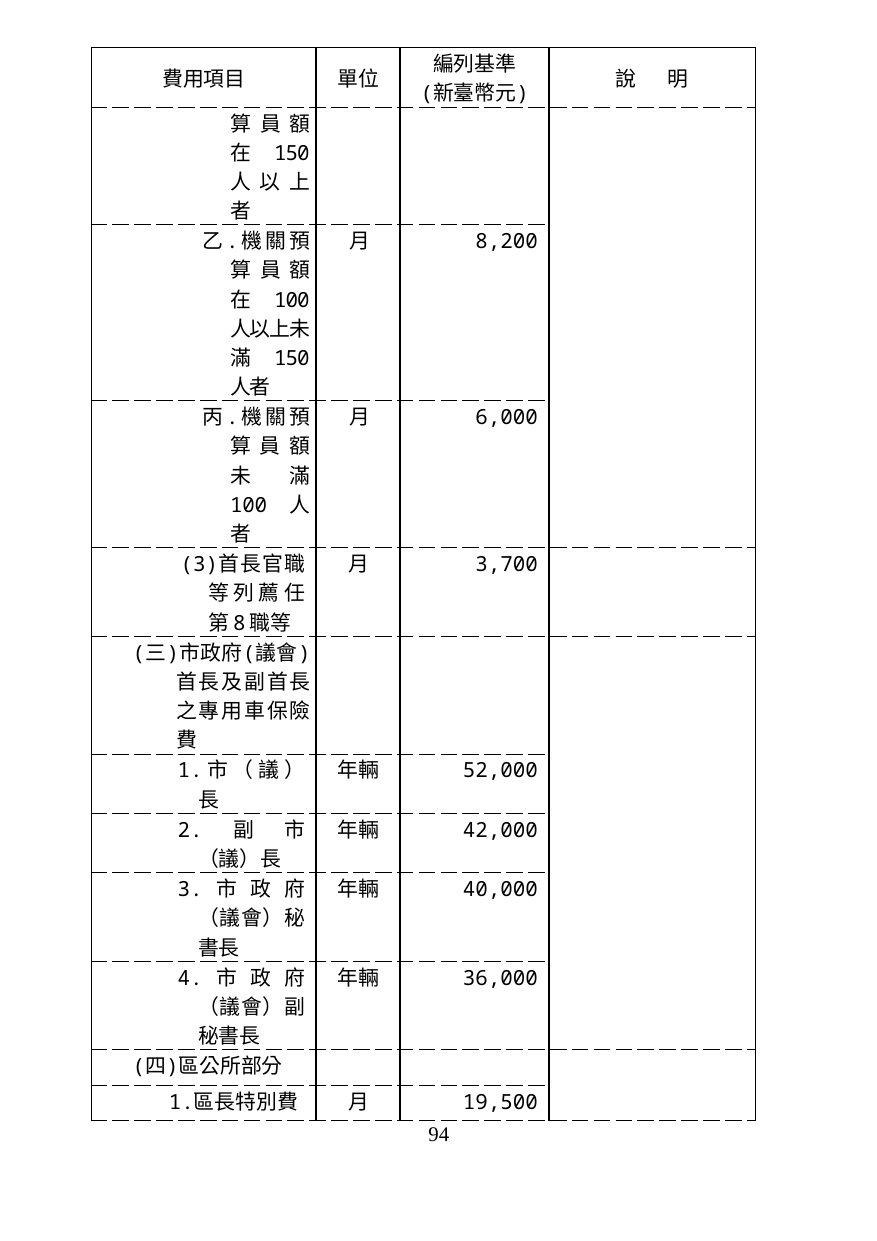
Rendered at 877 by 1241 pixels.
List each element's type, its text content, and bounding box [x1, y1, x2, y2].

table_cell 3.市政府（議會）秘書長 [92, 872, 315, 961]
table_cell 月 [317, 400, 399, 547]
table_header 單位 [317, 48, 399, 107]
table_cell 8,200 [401, 224, 548, 400]
table_cell 2.副市（議）長 [92, 813, 315, 872]
table_header 費用項目 [92, 48, 315, 107]
table_cell 月 [317, 1085, 399, 1120]
table_cell 年輛 [317, 961, 399, 1049]
table_cell (3)首長官職等列薦任第8職等 [92, 547, 315, 636]
table_cell 丙.機關預算員額未滿100人者 [92, 400, 315, 547]
table_cell 3,700 [401, 547, 548, 636]
table_cell [317, 107, 399, 224]
table_cell [317, 1049, 399, 1085]
table_cell 乙.機關預算員額在100人以上未滿150人者 [92, 224, 315, 400]
table_cell (四)區公所部分 [92, 1049, 315, 1085]
table_cell 年輛 [317, 754, 399, 813]
table_cell 算員額在150人以上者 [92, 107, 315, 224]
table_cell 4.市政府（議會）副秘書長 [92, 961, 315, 1049]
table_cell 19,500 [401, 1085, 548, 1120]
table_cell [550, 107, 755, 547]
table_cell [550, 636, 755, 1049]
table_cell [317, 636, 399, 753]
table_cell 1.區長特別費 [92, 1085, 315, 1120]
table_cell 36,000 [401, 961, 548, 1049]
table_cell [401, 636, 548, 753]
table_cell 52,000 [401, 754, 548, 813]
table_cell (三)市政府(議會)首長及副首長之專用車保險費 [92, 636, 315, 753]
table_cell 月 [317, 224, 399, 400]
table_cell 6,000 [401, 400, 548, 547]
table_cell 42,000 [401, 813, 548, 872]
table_cell 月 [317, 547, 399, 636]
table_cell [401, 107, 548, 224]
table_cell 年輛 [317, 872, 399, 961]
table_cell 年輛 [317, 813, 399, 872]
table_cell 40,000 [401, 872, 548, 961]
table_cell [550, 547, 755, 636]
table_header 編列基準 (新臺幣元) [401, 48, 548, 107]
table_header 說 明 [550, 48, 755, 107]
table_cell [401, 1049, 548, 1085]
table_cell [550, 1049, 755, 1120]
table_cell 1.市（議）長 [92, 754, 315, 813]
